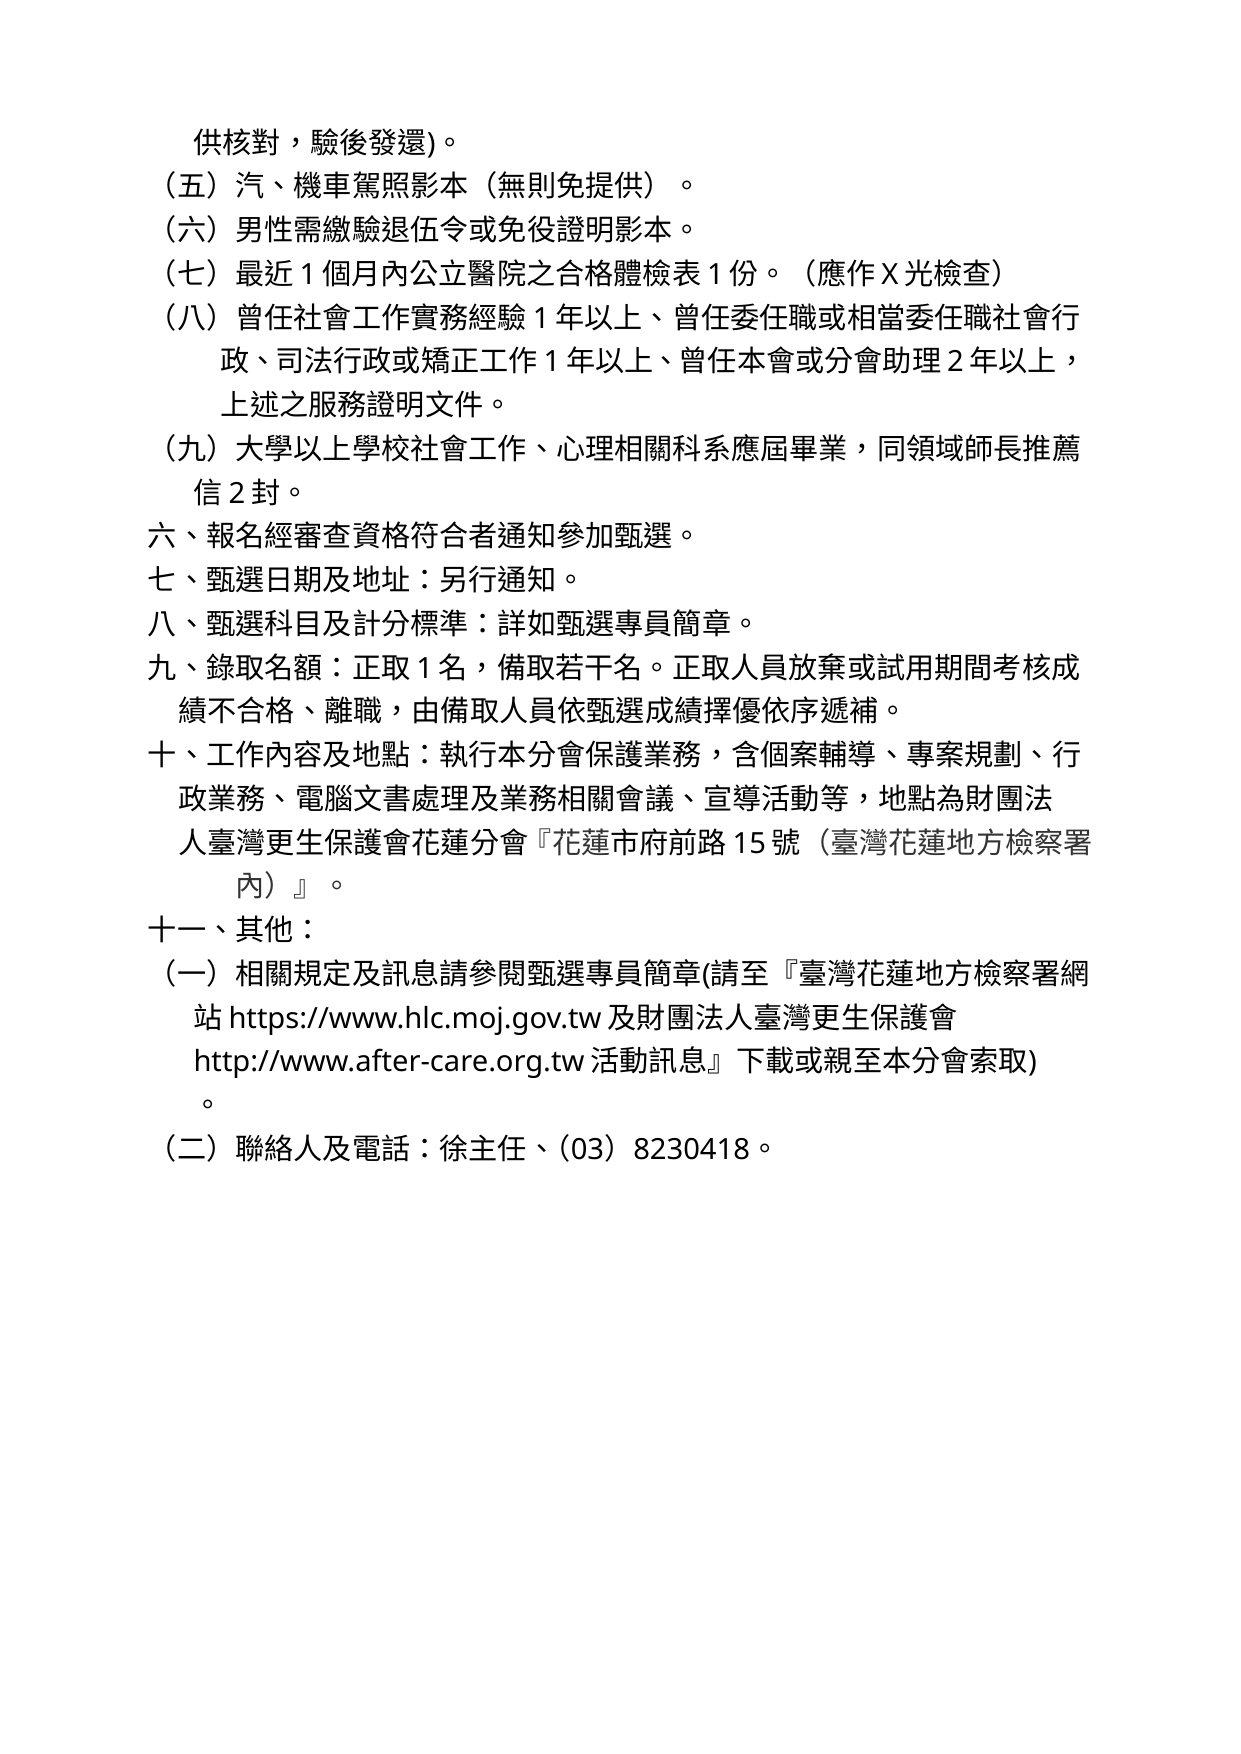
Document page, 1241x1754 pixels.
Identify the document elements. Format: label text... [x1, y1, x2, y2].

text 七、甄選日期及地址：另行通知。 [148, 556, 1092, 599]
text 九、錄取名額：正取1名，備取若干名。正取人員放棄或試用期間考核成 [148, 643, 1092, 687]
text （二）聯絡人及電話：徐主任、（03）8230418。 [148, 1124, 1092, 1168]
text 六、報名經審查資格符合者通知參加甄選。 [148, 512, 1092, 556]
text 十、工作內容及地點：執行本分會保護業務，含個案輔導、專案規劃、行 [148, 731, 1092, 774]
text （六）男性需繳驗退伍令或免役證明影本。 [148, 206, 1092, 249]
text 十一、其他： （一）相關規定及訊息請參閱甄選專員簡章(請至『臺灣花蓮地方檢察署網 [148, 906, 1092, 993]
text 八、甄選科目及計分標準：詳如甄選專員簡章。 [148, 599, 1092, 643]
text 上述之服務證明文件。 [198, 381, 1092, 424]
text http://www.after-care.org.tw活動訊息』下載或親至本分會索取) [148, 1037, 1092, 1081]
text （五）汽、機車駕照影本（無則免提供）。 [148, 162, 1092, 206]
text 政業務、電腦文書處理及業務相關會議、宣導活動等，地點為財團法 [148, 774, 1092, 818]
text 。 [148, 1081, 1092, 1124]
text （七）最近1個月內公立醫院之合格體檢表1份。（應作X光檢查） [148, 249, 1092, 293]
text 站https://www.hlc.moj.gov.tw及財團法人臺灣更生保護會 [148, 993, 1092, 1037]
text 人臺灣更生保護會花蓮分會『花蓮市府前路15號（臺灣花蓮地方檢察署內）』。 [148, 818, 1092, 906]
text 績不合格、離職，由備取人員依甄選成績擇優依序遞補。 [148, 687, 1092, 731]
text 政、司法行政或矯正工作1年以上、曾任本會或分會助理2年以上， [198, 337, 1092, 381]
text （九）大學以上學校社會工作、心理相關科系應屆畢業，同領域師長推薦 信2封。 [148, 424, 1092, 512]
text （八）曾任社會工作實務經驗1年以上、曾任委任職或相當委任職社會行 [148, 293, 1092, 337]
text 供核對，驗後發還)。 [148, 118, 1092, 162]
